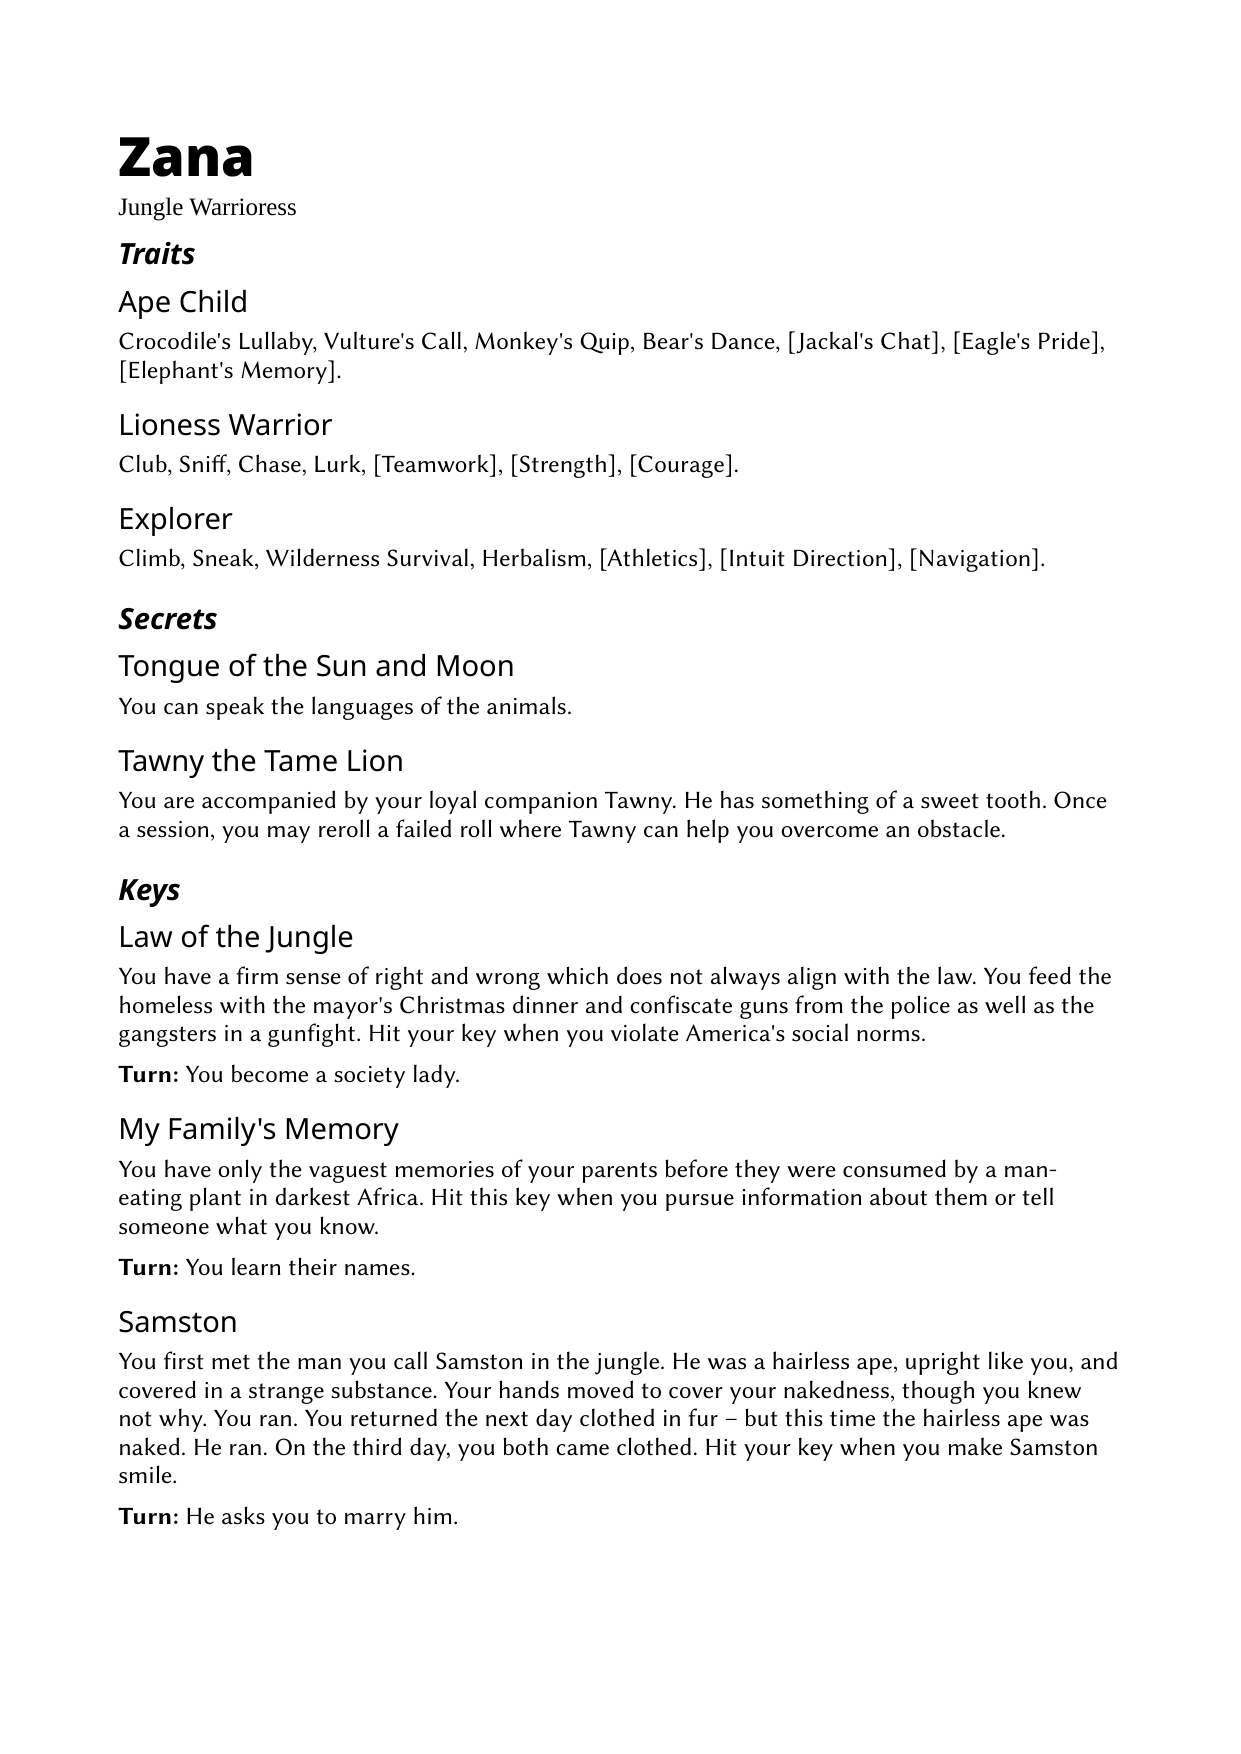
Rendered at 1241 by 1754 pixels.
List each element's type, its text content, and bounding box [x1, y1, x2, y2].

text You first met the man you call Samston in the jungle. He was a hairless ape, upright like you, and covered in a strange substance. Your hands moved to cover your nakedness, though you knew not why. You ran. You returned the next day clothed in fur – but this time the hairless ape was naked. He ran. On the third day, you both came clothed. Hit your key when you make Samston smile. [118, 1347, 1122, 1490]
subtitle Traits [118, 234, 1122, 273]
subtitle My Family's Memory [118, 1108, 1122, 1148]
subtitle Keys [118, 869, 1122, 908]
subtitle Secrets [118, 598, 1122, 638]
text Jungle Warrioress [118, 192, 1122, 221]
text You have a firm sense of right and wrong which does not always align with the law. You feed the homeless with the mayor's Christmas dinner and confiscate guns from the police as well as the gangsters in a gunfight. Hit your key when you violate America's social norms. [118, 962, 1122, 1048]
text Turn: You learn their names. [118, 1253, 1122, 1281]
subtitle Explorer [118, 498, 1122, 538]
subtitle Ape Child [118, 281, 1122, 321]
text You can speak the languages of the animals. [118, 692, 1122, 720]
subtitle Lioness Warrior [118, 404, 1122, 443]
text Turn: He asks you to marry him. [118, 1502, 1122, 1531]
text Climb, Sneak, Wilderness Survival, Herbalism, [Athletics], [Intuit Direction], [Navigation]. [118, 544, 1122, 573]
text Turn: You become a society lady. [118, 1060, 1122, 1089]
subtitle Samston [118, 1301, 1122, 1341]
text You are accompanied by your loyal companion Tawny. He has something of a sweet tooth. Once a session, you may reroll a failed roll where Tawny can help you overcome an obstacle. [118, 786, 1122, 843]
subtitle Tawny the Tame Lion [118, 740, 1122, 780]
text You have only the vaguest memories of your parents before they were consumed by a man-eating plant in darkest Africa. Hit this key when you pursue information about them or tell someone what you know. [118, 1155, 1122, 1240]
text Crocodile's Lullaby, Vulture's Call, Monkey's Quip, Bear's Dance, [Jackal's Chat], [Eagle's Pride], [Elephant's Memory]. [118, 327, 1122, 384]
subtitle Tongue of the Sun and Moon [118, 646, 1122, 685]
text Club, Sniff, Chase, Lurk, [Teamwork], [Strength], [Courage]. [118, 450, 1122, 478]
subtitle Zana [118, 118, 1122, 192]
subtitle Law of the Jungle [118, 916, 1122, 956]
